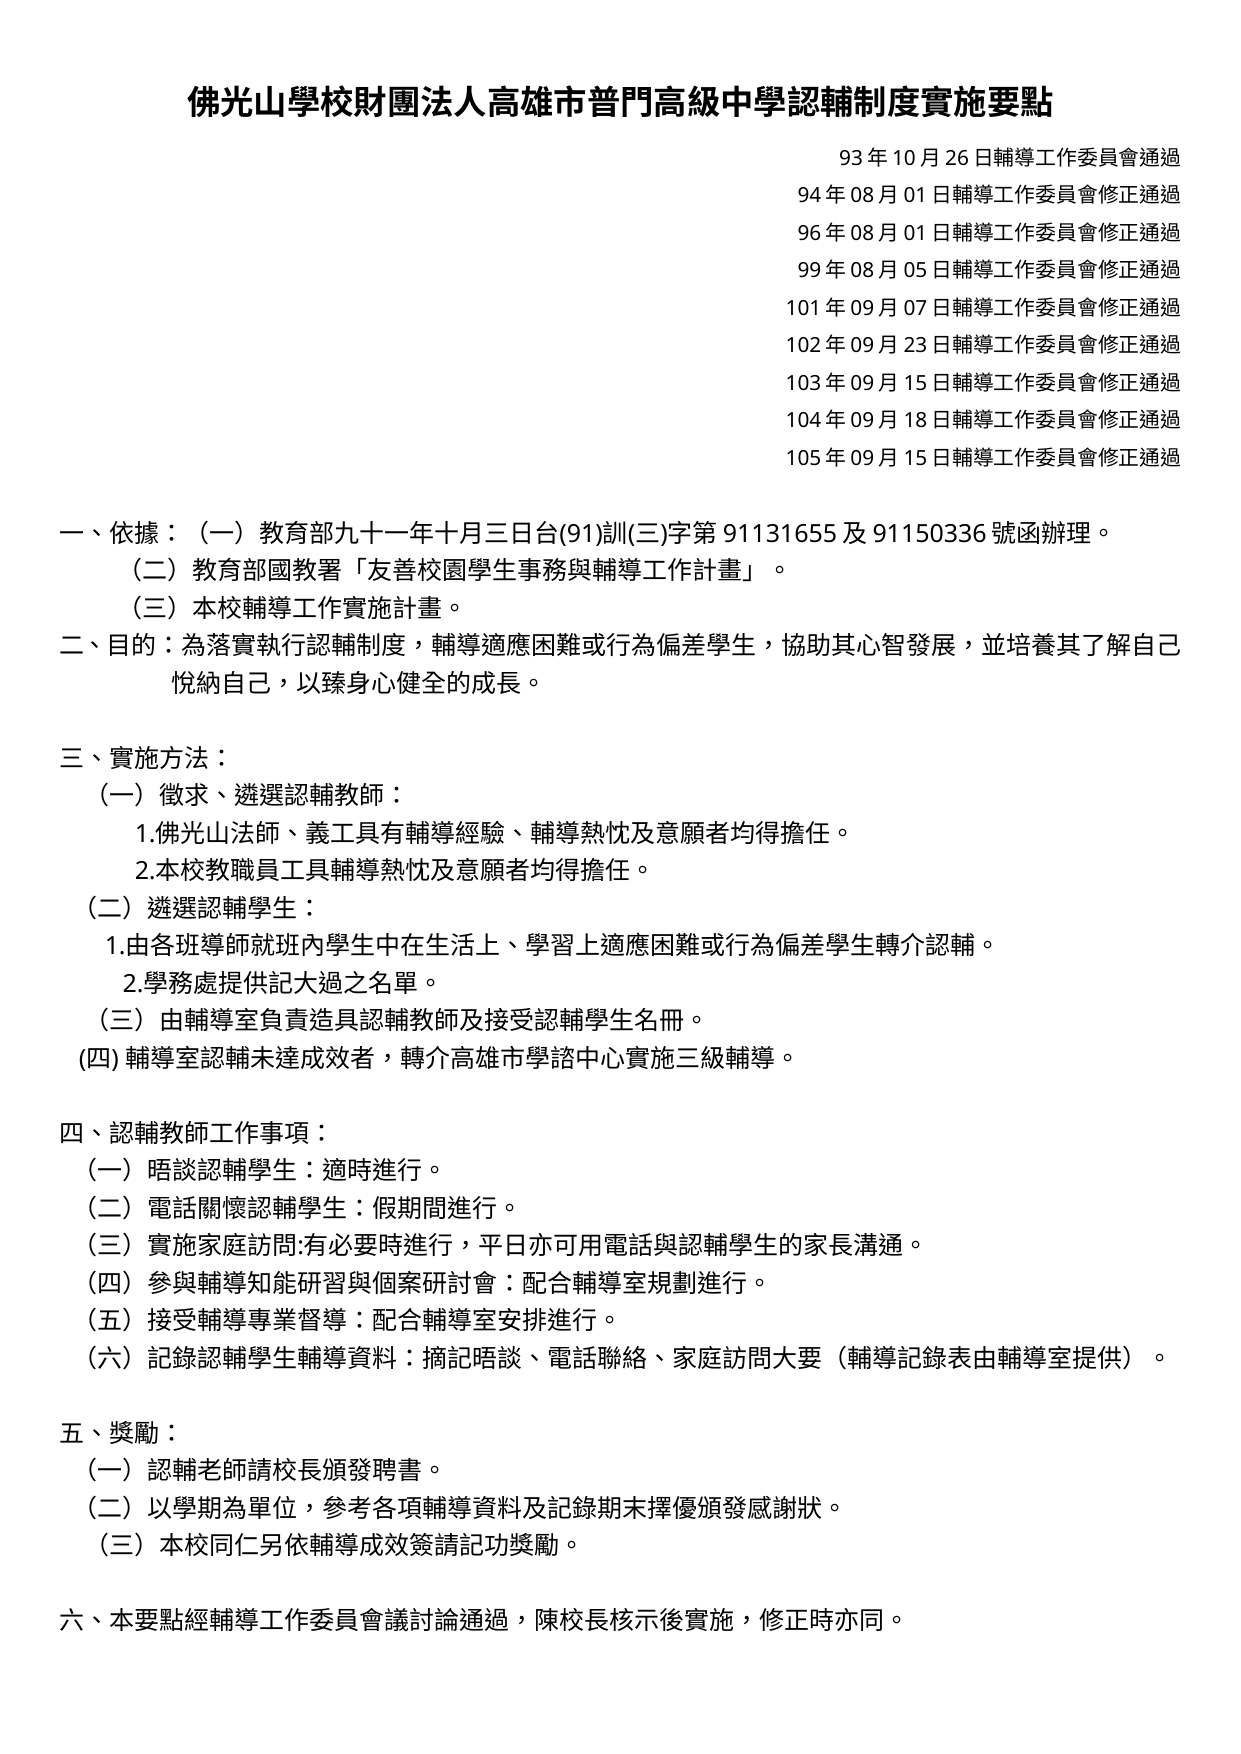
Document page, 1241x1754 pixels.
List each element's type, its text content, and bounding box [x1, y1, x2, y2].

text 1.佛光山法師、義工具有輔導經驗、輔導熱忱及意願者均得擔任。 [109, 812, 1181, 850]
text （二）遴選認輔學生： [59, 887, 1181, 925]
text （一）徵求、遴選認輔教師： [59, 775, 1181, 812]
text （二）教育部國教署「友善校園學生事務與輔導工作計畫」。 [59, 550, 1181, 587]
text 四、認輔教師工作事項： [59, 1112, 1181, 1150]
text 一、依據：（一）教育部九十一年十月三日台(91)訓(三)字第91131655及91150336號函辦理。 [59, 512, 1181, 550]
text 三、實施方法： [59, 737, 1181, 775]
text （三）實施家庭訪問:有必要時進行，平日亦可用電話與認輔學生的家長溝通。 [59, 1225, 1181, 1262]
text 105年09月15日輔導工作委員會修正通過 [59, 437, 1181, 475]
text 96年08月01日輔導工作委員會修正通過 [59, 212, 1181, 250]
text 2.本校教職員工具輔導熱忱及意願者均得擔任。 [109, 850, 1181, 887]
text 悅納自己，以臻身心健全的成長。 [59, 662, 1181, 700]
text （四）參與輔導知能研習與個案研討會：配合輔導室規劃進行。 [59, 1262, 1181, 1300]
text 1.由各班導師就班內學生中在生活上、學習上適應困難或行為偏差學生轉介認輔。 [59, 925, 1181, 962]
text 2.學務處提供記大過之名單。 [59, 962, 1181, 1000]
text 102年09月23日輔導工作委員會修正通過 [59, 325, 1181, 362]
text （一）認輔老師請校長頒發聘書。 [59, 1450, 1181, 1487]
text 六、本要點經輔導工作委員會議討論通過，陳校長核示後實施，修正時亦同。 [59, 1600, 1181, 1637]
text (四) 輔導室認輔未達成效者，轉介高雄市學諮中心實施三級輔導。 [59, 1037, 1181, 1075]
text 101年09月07日輔導工作委員會修正通過 [59, 287, 1181, 325]
text 二、目的：為落實執行認輔制度，輔導適應困難或行為偏差學生，協助其心智發展，並培養其了解自己， [59, 625, 1181, 662]
text 94年08月01日輔導工作委員會修正通過 [59, 175, 1181, 212]
text 五、獎勵： [59, 1412, 1181, 1450]
text 99年08月05日輔導工作委員會修正通過 [59, 250, 1181, 287]
text （三）本校輔導工作實施計畫。 [59, 587, 1181, 625]
text （二）電話關懷認輔學生：假期間進行。 [59, 1187, 1181, 1225]
text （六）記錄認輔學生輔導資料：摘記晤談、電話聯絡、家庭訪問大要（輔導記錄表由輔導室提供）。 [59, 1337, 1181, 1375]
text （五）接受輔導專業督導：配合輔導室安排進行。 [59, 1300, 1181, 1337]
text （一）晤談認輔學生：適時進行。 [59, 1150, 1181, 1187]
text （三）本校同仁另依輔導成效簽請記功獎勵。 [59, 1525, 1181, 1562]
text 104年09月18日輔導工作委員會修正通過 [59, 400, 1181, 437]
text 93年10月26日輔導工作委員會通過 [59, 137, 1181, 175]
text （三）由輔導室負責造具認輔教師及接受認輔學生名冊。 [59, 1000, 1181, 1037]
text 103年09月15日輔導工作委員會修正通過 [59, 362, 1181, 400]
text （二）以學期為單位，參考各項輔導資料及記錄期末擇優頒發感謝狀。 [59, 1487, 1181, 1525]
text 佛光山學校財團法人高雄市普門高級中學認輔制度實施要點 [59, 62, 1181, 137]
